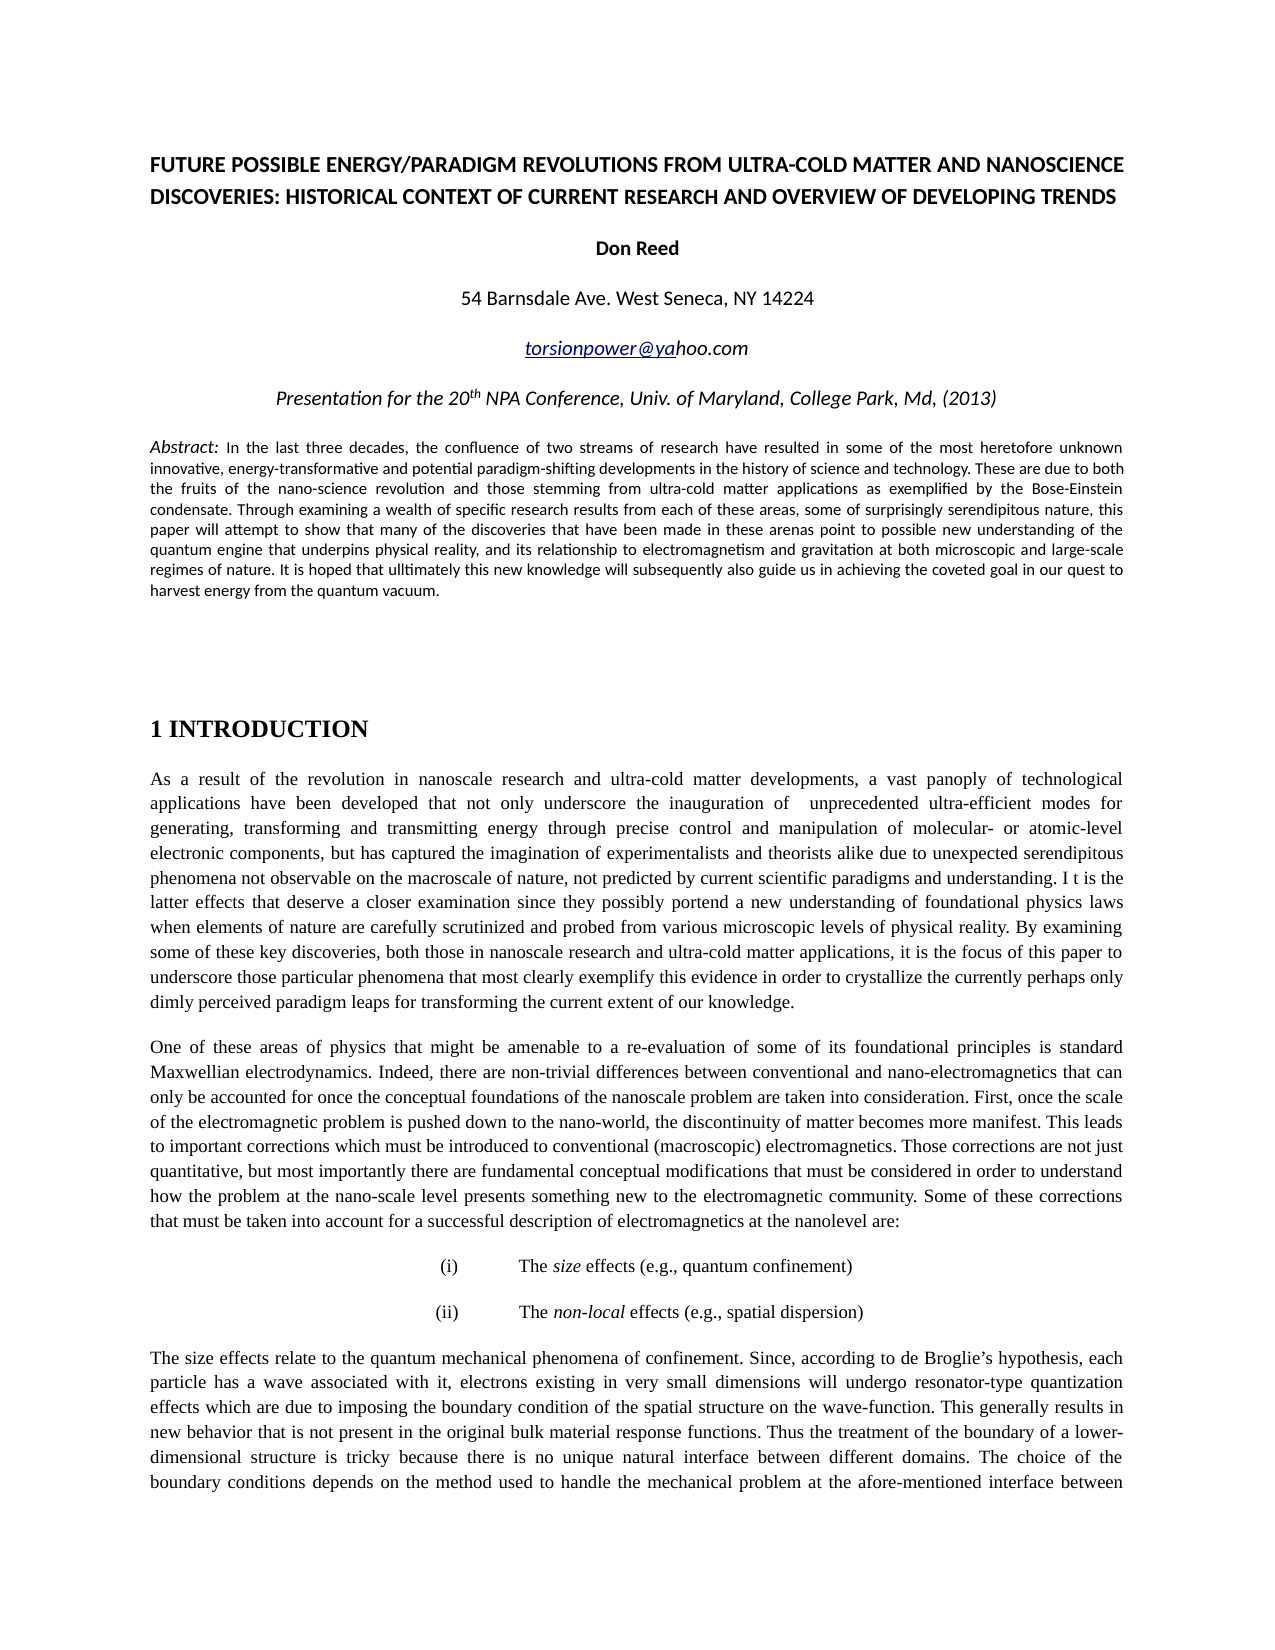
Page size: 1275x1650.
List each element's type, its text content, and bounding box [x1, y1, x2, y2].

text 54 Barnsdale Ave. West Seneca, NY 14224 [150, 285, 1125, 311]
text 1 INTRODUCTION [150, 714, 1125, 742]
text Abstract: In the last three decades, the confluence of two streams of research have resulted in some of the most heretofore unknown innovative, energy-transformative and potential paradigm-shifting developments in the history of science and technology. These are due to both the fruits of the nano-science revolution and those stemming from ultra-cold matter applications as exemplified by the Bose-Einstein condensate. Through examining a wealth of specific research results from each of these areas, some of surprisingly serendipitous nature, this paper will attempt to show that many of the discoveries that have been made in these arenas point to possible new understanding of the quantum engine that underpins physical reality, and its relationship to electromagnetism and gravitation at both microscopic and large-scale regimes of nature. It is hoped that ulltimately this new knowledge will subsequently also guide us in achieving the coveted goal in our quest to harvest energy from the quantum vacuum. [150, 435, 1125, 600]
text (ii) The non-local effects (e.g., spatial dispersion) [262, 1301, 1125, 1323]
text FUTURE POSSIBLE ENERGY/PARADIGM REVOLUTIONS FROM ULTRA-COLD MATTER AND NANOSCIENCE DISCOVERIES: HISTORICAL CONTEXT OF CURRENT RESEARCH AND OVERVIEW OF DEVELOPING TRENDS [150, 150, 1125, 210]
text (i) The size effects (e.g., quantum confinement) [262, 1255, 1125, 1277]
text The size effects relate to the quantum mechanical phenomena of confinement. Since, according to de Broglie’s hypothesis, each particle has a wave associated with it, electrons existing in very small dimensions will undergo resonator-type quantization effects which are due to imposing the boundary condition of the spatial structure on the wave-function. This generally results in new behavior that is not present in the original bulk material response functions. Thus the treatment of the boundary of a lower-dimensional structure is tricky because there is no unique natural interface between different domains. The choice of the boundary conditions depends on the method used to handle the mechanical problem at the afore-mentioned interface between [150, 1347, 1125, 1492]
text One of these areas of physics that might be amenable to a re-evaluation of some of its foundational principles is standard Maxwellian electrodynamics. Indeed, there are non-trivial differences between conventional and nano-electromagnetics that can only be accounted for once the conceptual foundations of the nanoscale problem are taken into consideration. First, once the scale of the electromagnetic problem is pushed down to the nano-world, the discontinuity of matter becomes more manifest. This leads to important corrections which must be introduced to conventional (macroscopic) electromagnetics. Those corrections are not just quantitative, but most importantly there are fundamental conceptual modifications that must be considered in order to understand how the problem at the nano-scale level presents something new to the electromagnetic community. Some of these corrections that must be taken into account for a successful description of electromagnetics at the nanolevel are: [150, 1036, 1125, 1231]
text Don Reed [150, 235, 1125, 261]
text torsionpower@yahoo.com [150, 335, 1125, 361]
text As a result of the revolution in nanoscale research and ultra-cold matter developments, a vast panoply of technological applications have been developed that not only underscore the inauguration of unprecedented ultra-efficient modes for generating, transforming and transmitting energy through precise control and manipulation of molecular- or atomic-level electronic components, but has captured the imagination of experimentalists and theorists alike due to unexpected serendipitous phenomena not observable on the macroscale of nature, not predicted by current scientific paradigms and understanding. I t is the latter effects that deserve a closer examination since they possibly portend a new understanding of foundational physics laws when elements of nature are carefully scrutinized and probed from various microscopic levels of physical reality. By examining some of these key discoveries, both those in nanoscale research and ultra-cold matter applications, it is the focus of this paper to underscore those particular phenomena that most clearly exemplify this evidence in order to crystallize the currently perhaps only dimly perceived paradigm leaps for transforming the current extent of our knowledge. [150, 767, 1125, 1012]
text Presentation for the 20th NPA Conference, Univ. of Maryland, College Park, Md, (2013) [150, 385, 1125, 411]
